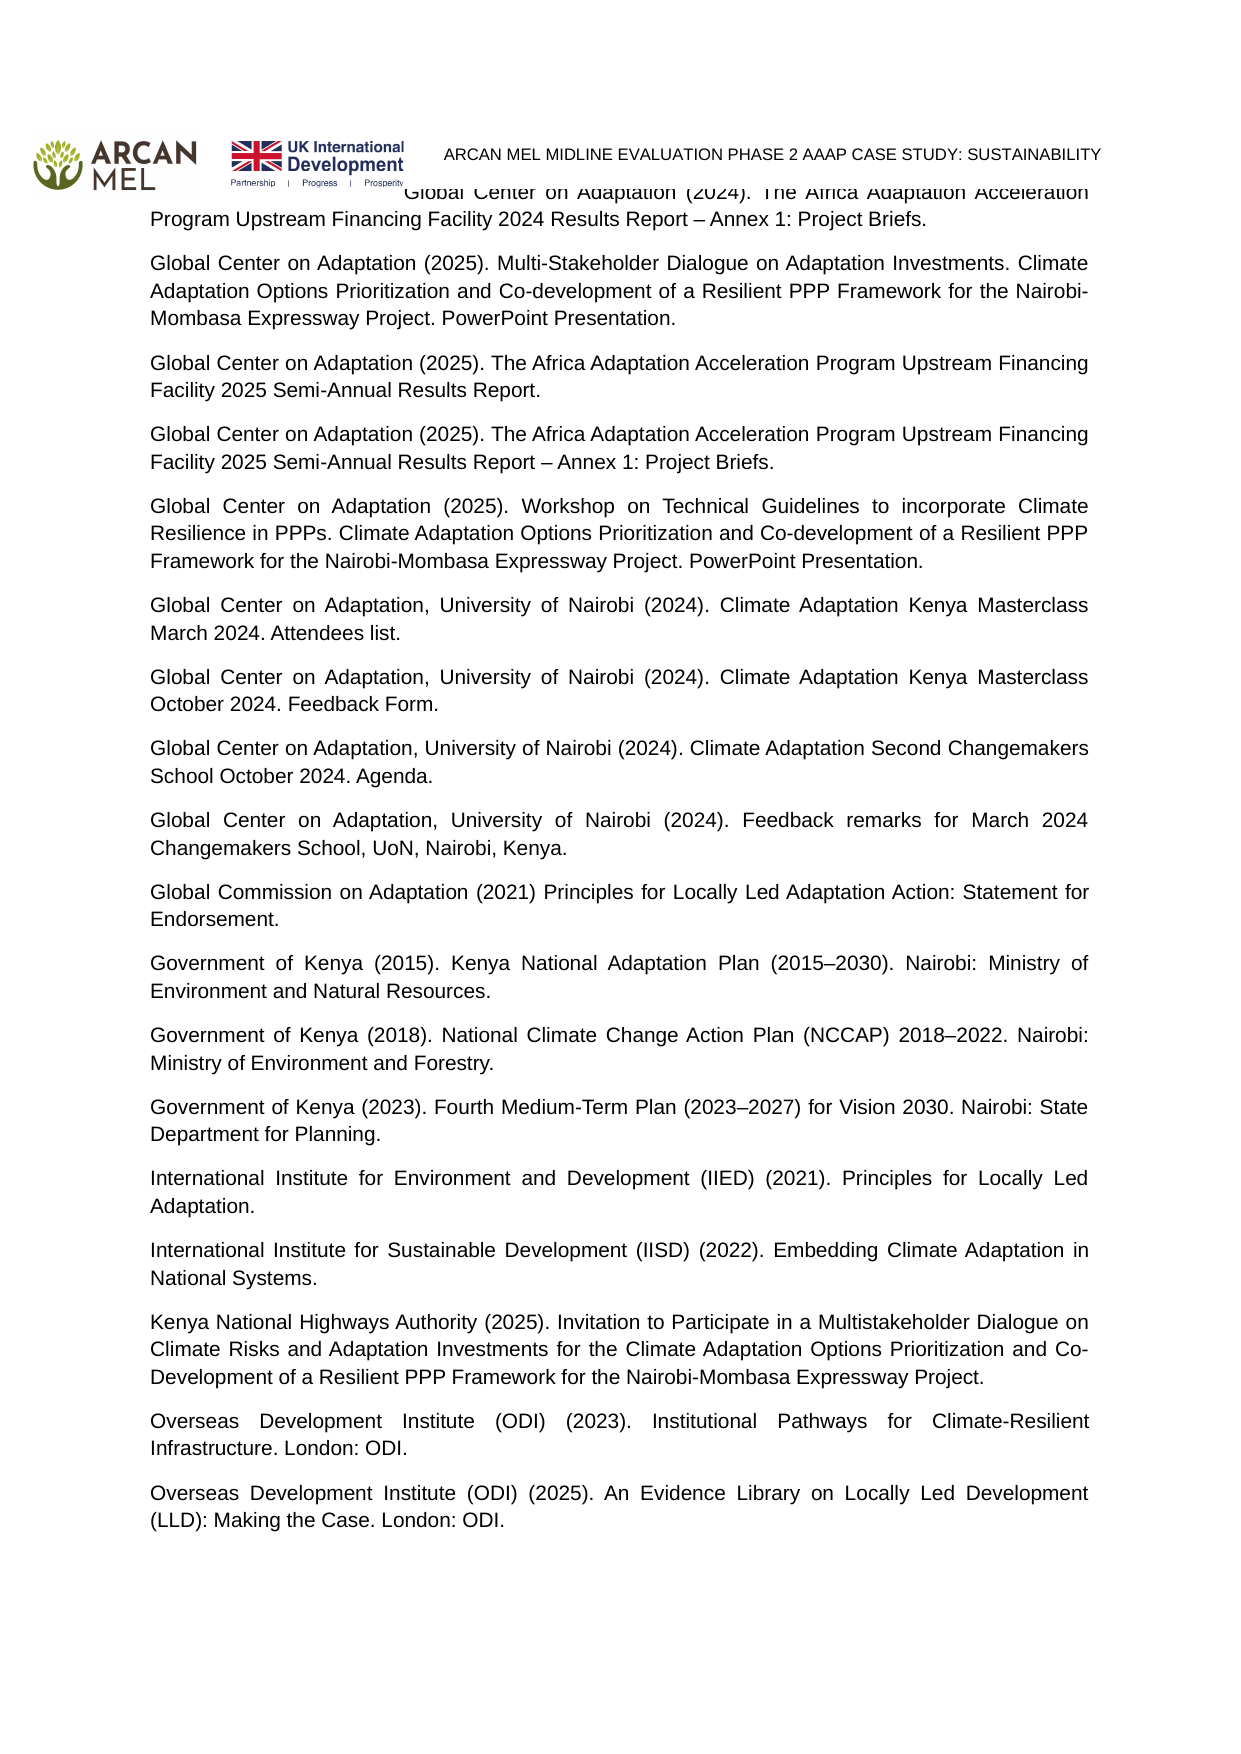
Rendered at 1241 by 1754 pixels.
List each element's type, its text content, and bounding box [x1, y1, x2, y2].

text Global Center on Adaptation, University of Nairobi (2024). Climate Adaptation Second Changemakers School October 2024. Agenda. [150, 736, 1090, 788]
text Kenya National Highways Authority (2025). Invitation to Participate in a Multistakeholder Dialogue on Climate Risks and Adaptation Investments for the Climate Adaptation Options Prioritization and Co-Development of a Resilient PPP Framework for the Nairobi-Mombasa Expressway Project. [150, 1309, 1090, 1388]
text International Institute for Sustainable Development (IISD) (2022). Embedding Climate Adaptation in National Systems. [150, 1238, 1090, 1289]
text Global Center on Adaptation, University of Nairobi (2024). Climate Adaptation Kenya Masterclass March 2024. Attendees list. [150, 593, 1090, 644]
text Global Center on Adaptation, University of Nairobi (2024). Climate Adaptation Kenya Masterclass October 2024. Feedback Form. [150, 664, 1090, 716]
text Global Commission on Adaptation (2021) Principles for Locally Led Adaptation Action: Statement for Endorsement. [150, 879, 1090, 931]
text Global Center on Adaptation, University of Nairobi (2024). Feedback remarks for March 2024 Changemakers School, UoN, Nairobi, Kenya. [150, 808, 1090, 859]
text Global Center on Adaptation (2024). The Africa Adaptation Acceleration Program Upstream Financing Facility 2024 Results Report – Annex 1: Project Briefs. [150, 179, 1090, 231]
text Government of Kenya (2023). Fourth Medium-Term Plan (2023–2027) for Vision 2030. Nairobi: State Department for Planning. [150, 1094, 1090, 1146]
text Global Center on Adaptation (2025). The Africa Adaptation Acceleration Program Upstream Financing Facility 2025 Semi-Annual Results Report – Annex 1: Project Briefs. [150, 422, 1090, 473]
text Government of Kenya (2018). National Climate Change Action Plan (NCCAP) 2018–2022. Nairobi: Ministry of Environment and Forestry. [150, 1023, 1090, 1074]
text Global Center on Adaptation (2025). Multi-Stakeholder Dialogue on Adaptation Investments. Climate Adaptation Options Prioritization and Co-development of a Resilient PPP Framework for the Nairobi-Mombasa Expressway Project. PowerPoint Presentation. [150, 251, 1090, 330]
text Global Center on Adaptation (2025). Workshop on Technical Guidelines to incorporate Climate Resilience in PPPs. Climate Adaptation Options Prioritization and Co-development of a Resilient PPP Framework for the Nairobi-Mombasa Expressway Project. PowerPoint Presentation. [150, 494, 1090, 573]
text Overseas Development Institute (ODI) (2023). Institutional Pathways for Climate-Resilient Infrastructure. London: ODI. [150, 1409, 1090, 1460]
text International Institute for Environment and Development (IIED) (2021). Principles for Locally Led Adaptation. [150, 1166, 1090, 1218]
text Government of Kenya (2015). Kenya National Adaptation Plan (2015–2030). Nairobi: Ministry of Environment and Natural Resources. [150, 951, 1090, 1003]
text Global Center on Adaptation (2025). The Africa Adaptation Acceleration Program Upstream Financing Facility 2025 Semi-Annual Results Report. [150, 350, 1090, 402]
text Overseas Development Institute (ODI) (2025). An Evidence Library on Locally Led Development (LLD): Making the Case. London: ODI. [150, 1480, 1090, 1532]
